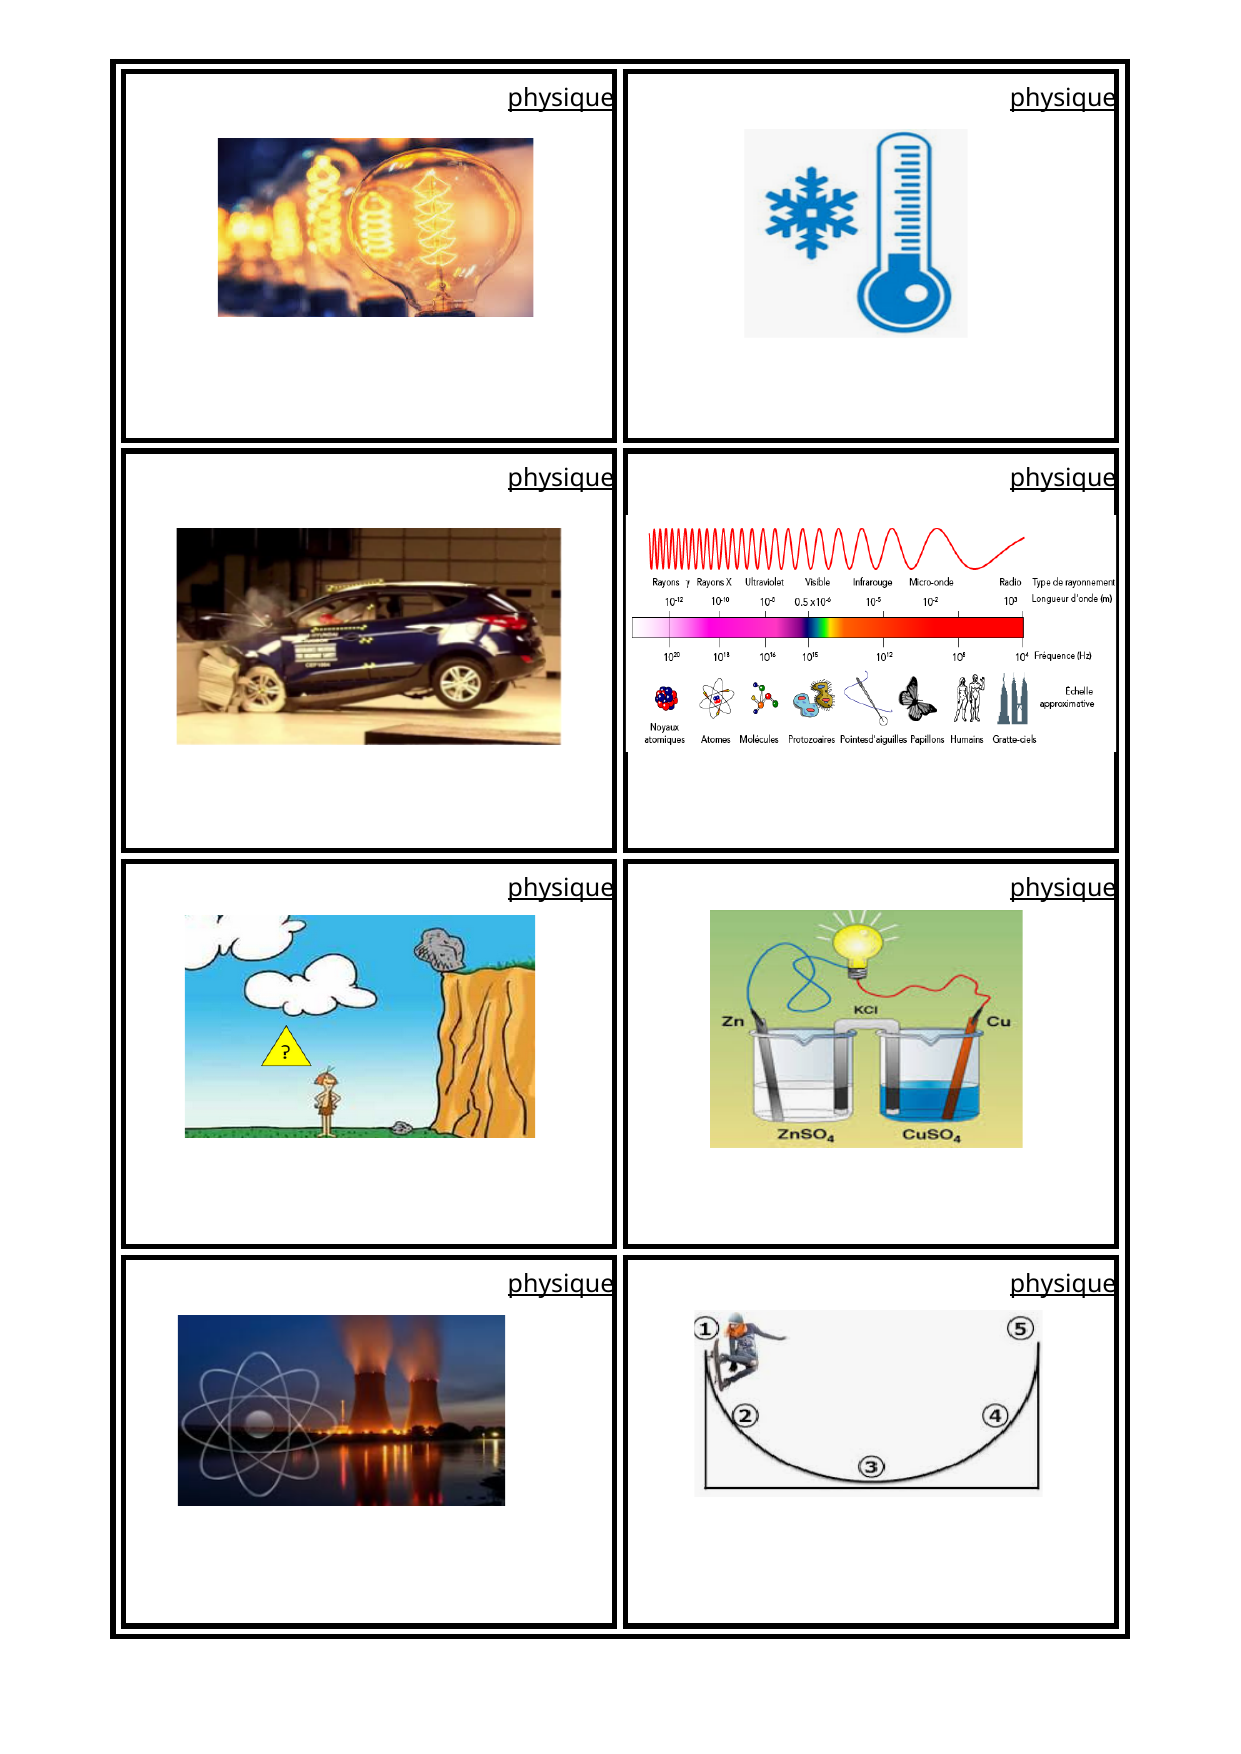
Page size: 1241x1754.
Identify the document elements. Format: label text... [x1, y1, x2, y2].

picture [743, 129, 968, 341]
picture [177, 1315, 506, 1506]
picture [176, 528, 562, 745]
table_cell physique [620, 438, 1122, 848]
picture [710, 910, 1023, 1148]
picture [184, 915, 536, 1138]
table_header physique [620, 64, 1122, 438]
table_cell physique [620, 1244, 1122, 1623]
table_cell physique [118, 438, 620, 848]
table_header physique [118, 64, 620, 438]
picture [694, 1309, 1043, 1497]
table_cell physique [620, 848, 1122, 1244]
table_cell physique [118, 1244, 620, 1623]
table_cell physique [118, 848, 620, 1244]
picture [217, 138, 534, 317]
picture [625, 515, 1117, 752]
